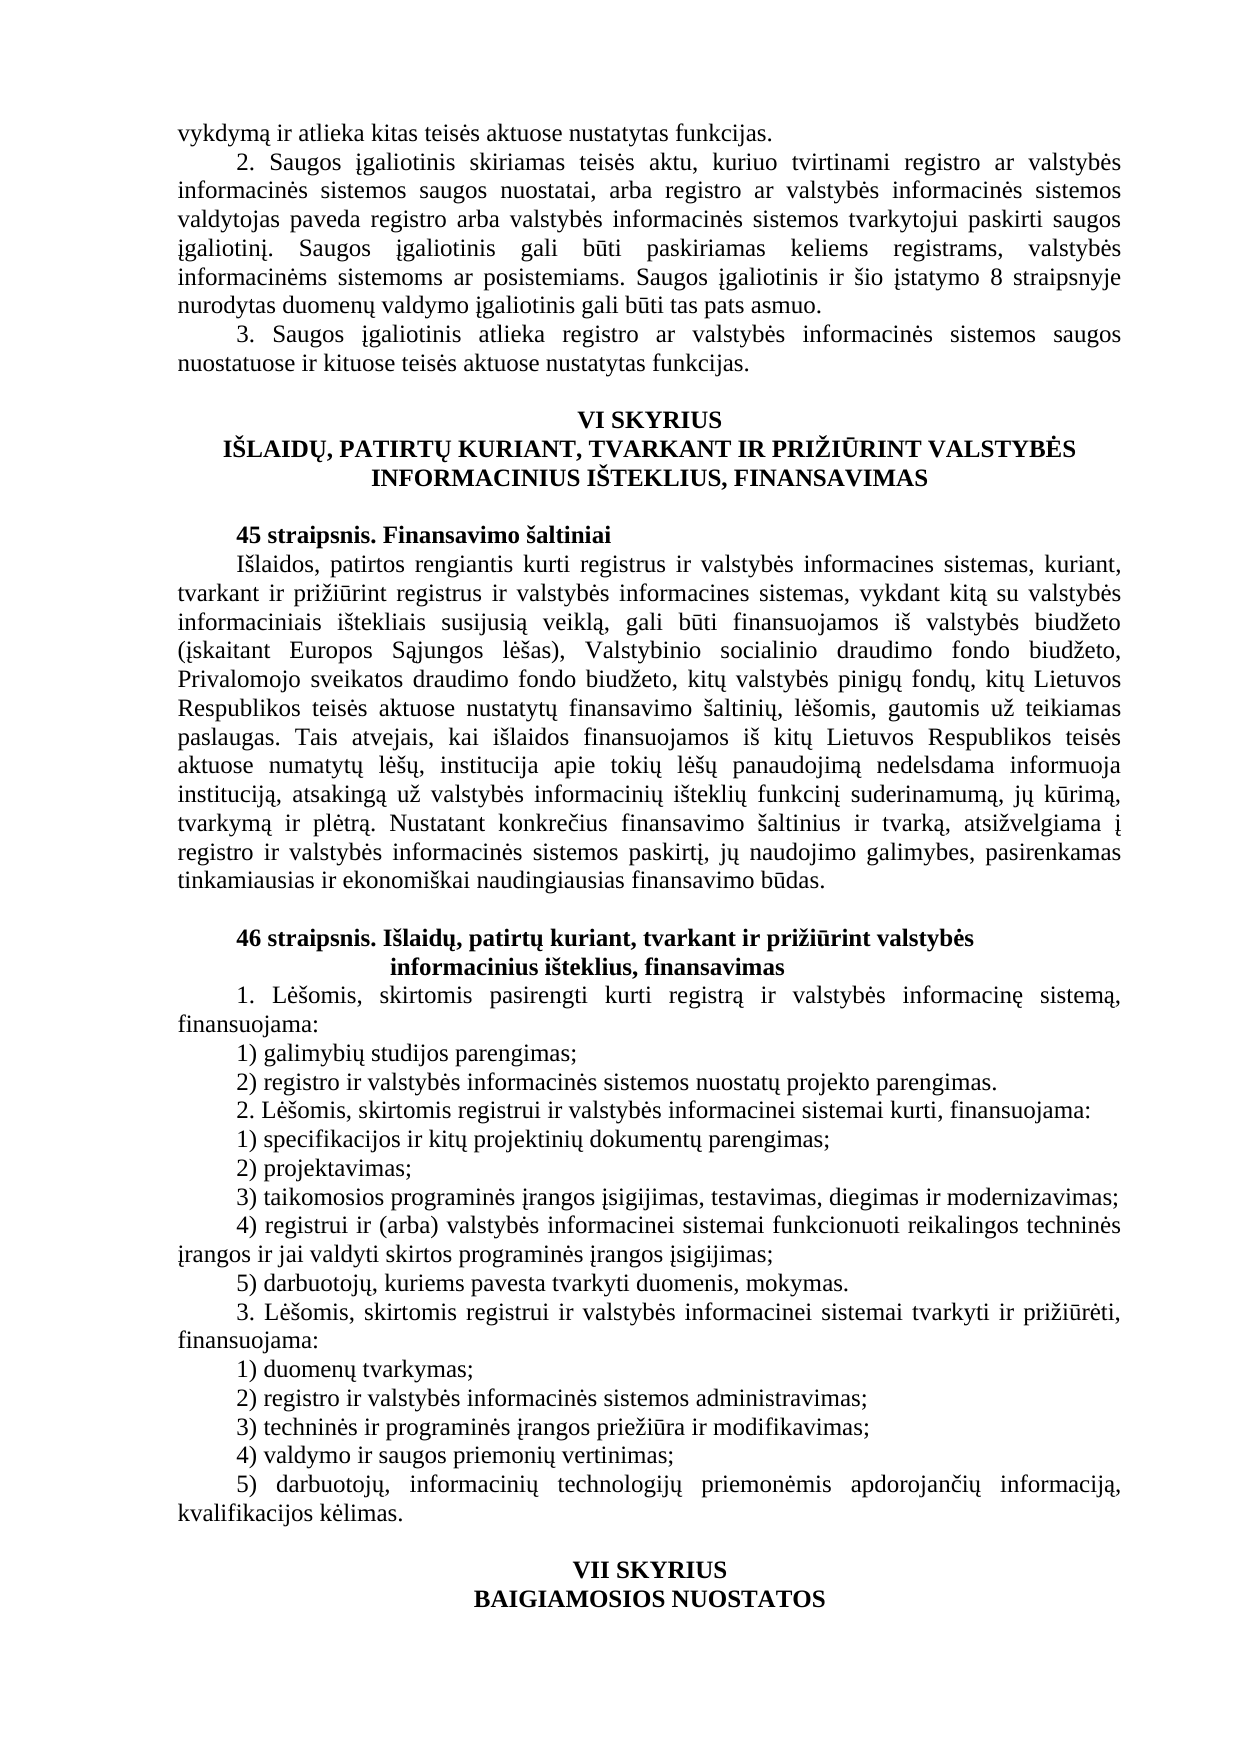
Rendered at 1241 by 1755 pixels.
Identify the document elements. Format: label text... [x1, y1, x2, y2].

text vykdymą ir atlieka kitas teisės aktuose nustatytas funkcijas. [177, 118, 1122, 147]
text 2) projektavimas; [177, 1153, 1122, 1182]
text 46 straipsnis. Išlaidų, patirtų kuriant, tvarkant ir prižiūrint valstybės informacinius išteklius, finansavimas [236, 923, 1122, 981]
text 2. Saugos įgaliotinis skiriamas teisės aktu, kuriuo tvirtinami registro ar valstybės informacinės sistemos saugos nuostatai, arba registro ar valstybės informacinės sistemos valdytojas paveda registro arba valstybės informacinės sistemos tvarkytojui paskirti saugos įgaliotinį. Saugos įgaliotinis gali būti paskiriamas keliems registrams, valstybės informacinėms sistemoms ar posistemiams. Saugos įgaliotinis ir šio įstatymo 8 straipsnyje nurodytas duomenų valdymo įgaliotinis gali būti tas pats asmuo. [177, 147, 1122, 319]
text VI SKYRIUS [177, 406, 1122, 434]
text 2) registro ir valstybės informacinės sistemos nuostatų projekto parengimas. [177, 1067, 1122, 1096]
text 3. Lėšomis, skirtomis registrui ir valstybės informacinei sistemai tvarkyti ir prižiūrėti, finansuojama: [177, 1297, 1122, 1354]
text 1) specifikacijos ir kitų projektinių dokumentų parengimas; [177, 1124, 1122, 1153]
text 3) techninės ir programinės įrangos priežiūra ir modifikavimas; [177, 1412, 1122, 1441]
text 3. Saugos įgaliotinis atlieka registro ar valstybės informacinės sistemos saugos nuostatuose ir kituose teisės aktuose nustatytas funkcijas. [177, 319, 1122, 377]
text 45 straipsnis. Finansavimo šaltiniai [177, 521, 1122, 549]
text 4) registrui ir (arba) valstybės informacinei sistemai funkcionuoti reikalingos techninės įrangos ir jai valdyti skirtos programinės įrangos įsigijimas; [177, 1211, 1122, 1268]
text BAIGIAMOSIOS NUOSTATOS [177, 1584, 1122, 1613]
text 4) valdymo ir saugos priemonių vertinimas; [177, 1441, 1122, 1469]
text 1) galimybių studijos parengimas; [177, 1038, 1122, 1067]
text Išlaidos, patirtos rengiantis kurti registrus ir valstybės informacines sistemas, kuriant, tvarkant ir prižiūrint registrus ir valstybės informacines sistemas, vykdant kitą su valstybės informaciniais ištekliais susijusią veiklą, gali būti finansuojamos iš valstybės biudžeto (įskaitant Europos Sąjungos lėšas), Valstybinio socialinio draudimo fondo biudžeto, Privalomojo sveikatos draudimo fondo biudžeto, kitų valstybės pinigų fondų, kitų Lietuvos Respublikos teisės aktuose nustatytų finansavimo šaltinių, lėšomis, gautomis už teikiamas paslaugas. Tais atvejais, kai išlaidos finansuojamos iš kitų Lietuvos Respublikos teisės aktuose numatytų lėšų, institucija apie tokių lėšų panaudojimą nedelsdama informuoja instituciją, atsakingą už valstybės informacinių išteklių funkcinį suderinamumą, jų kūrimą, tvarkymą ir plėtrą. Nustatant konkrečius finansavimo šaltinius ir tvarką, atsižvelgiama į registro ir valstybės informacinės sistemos paskirtį, jų naudojimo galimybes, pasirenkamas tinkamiausias ir ekonomiškai naudingiausias finansavimo būdas. [177, 549, 1122, 894]
text 3) taikomosios programinės įrangos įsigijimas, testavimas, diegimas ir modernizavimas; [177, 1182, 1122, 1211]
text 1. Lėšomis, skirtomis pasirengti kurti registrą ir valstybės informacinę sistemą, finansuojama: [177, 981, 1122, 1038]
text IŠLAIDŲ, PATIRTŲ KURIANT, TVARKANT IR PRIŽIŪRINT VALSTYBĖS INFORMACINIUS IŠTEKLIUS, FINANSAVIMAS [177, 434, 1122, 492]
text 2. Lėšomis, skirtomis registrui ir valstybės informacinei sistemai kurti, finansuojama: [177, 1096, 1122, 1124]
text VII SKYRIUS [177, 1556, 1122, 1584]
text 1) duomenų tvarkymas; [177, 1354, 1122, 1383]
text 2) registro ir valstybės informacinės sistemos administravimas; [177, 1383, 1122, 1412]
text 5) darbuotojų, kuriems pavesta tvarkyti duomenis, mokymas. [177, 1268, 1122, 1297]
text 5) darbuotojų, informacinių technologijų priemonėmis apdorojančių informaciją, kvalifikacijos kėlimas. [177, 1469, 1122, 1527]
